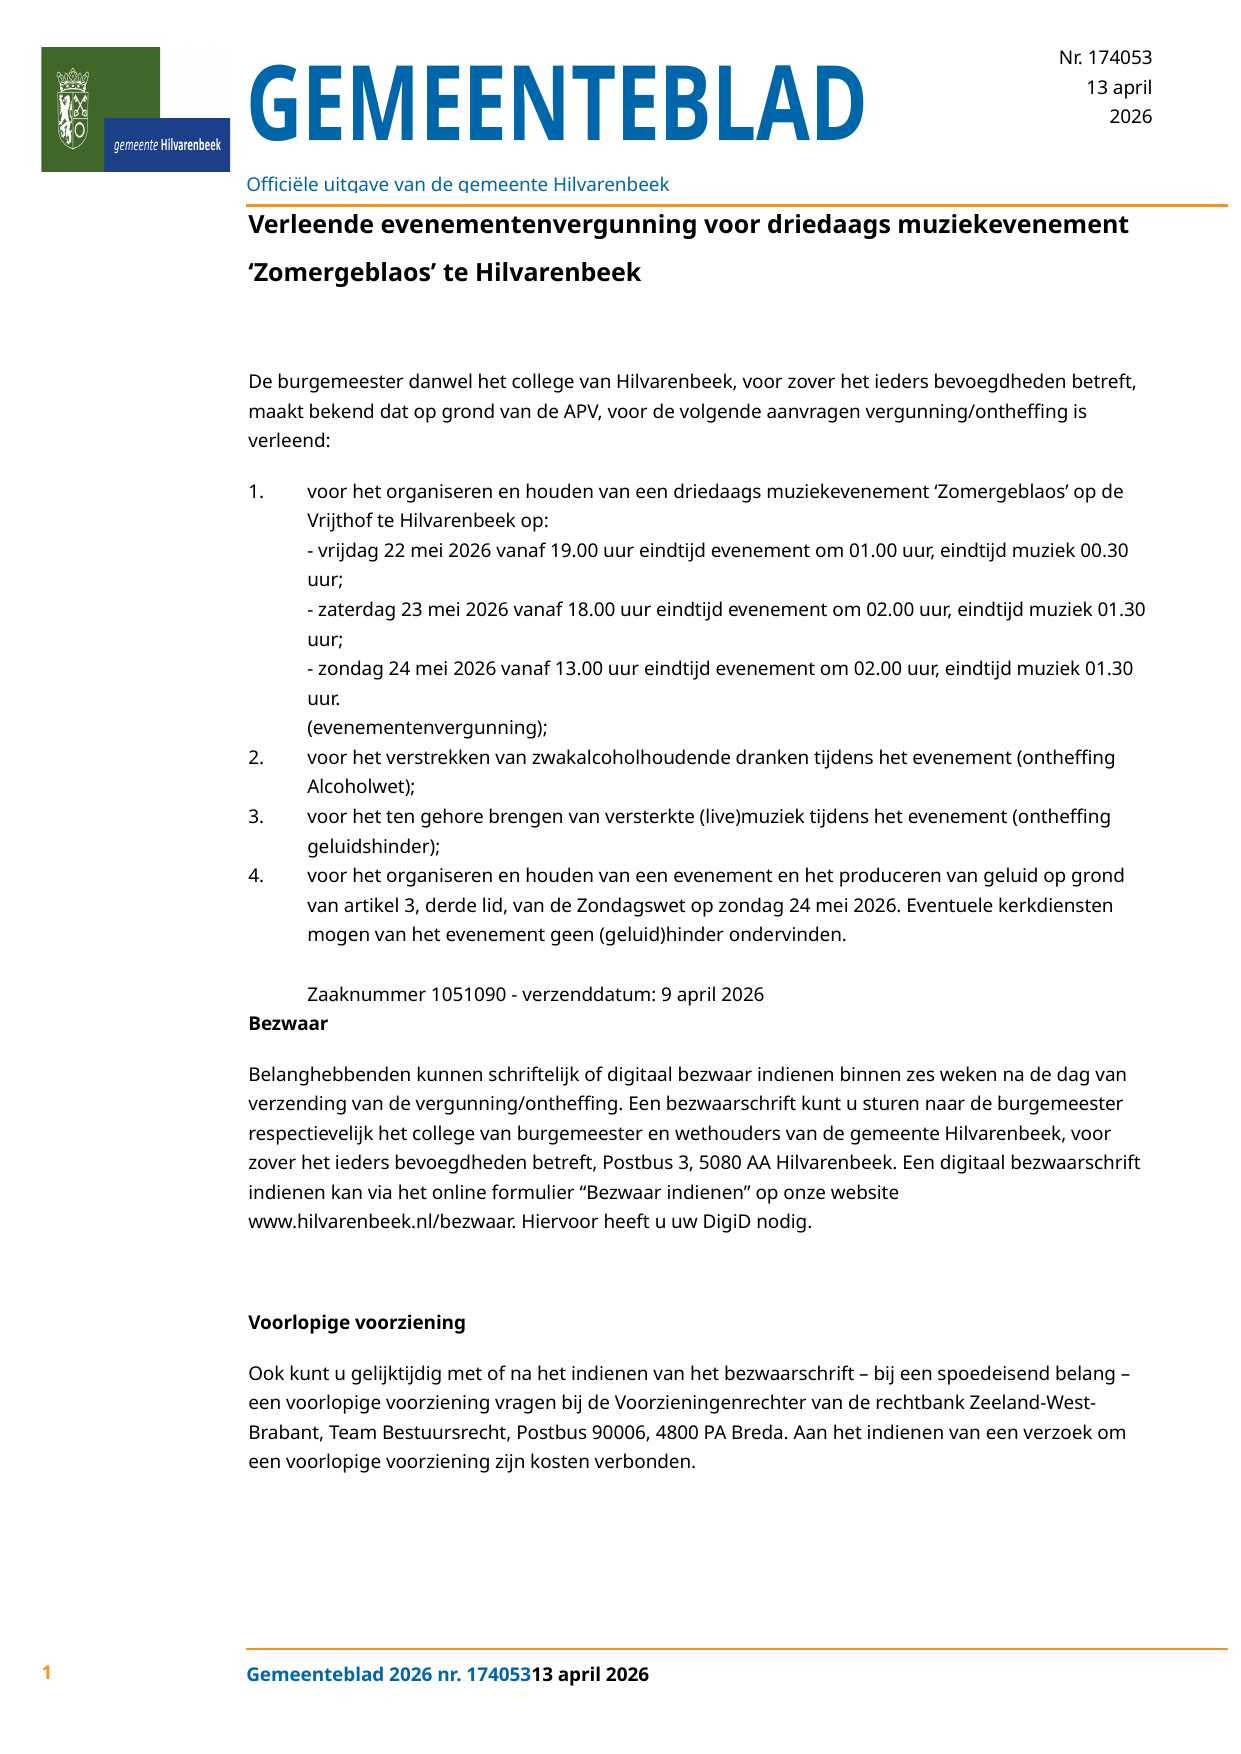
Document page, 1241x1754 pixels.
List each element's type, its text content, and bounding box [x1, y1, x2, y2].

list - vrijdag 22 mei 2026 vanaf 19.00 uur eindtijd evenement om 01.00 uur, eindtijd muziek 00.30 uur; [248, 537, 1152, 592]
list voor het ten gehore brengen van versterkte (live)muziek tijdens het evenement (ontheffing geluidshinder); [248, 803, 1152, 859]
picture [41, 47, 231, 172]
text De burgemeester danwel het college van Hilvarenbeek, voor zover het ieders bevoegdheden betreft, maakt bekend dat op grond van de APV, voor de volgende aanvragen vergunning/ontheffing is verleend: [248, 368, 1152, 453]
list (evenementenvergunning); [248, 714, 1152, 740]
text Belanghebbenden kunnen schriftelijk of digitaal bezwaar indienen binnen zes weken na de dag van verzending van de vergunning/ontheffing. Een bezwaarschrift kunt u sturen naar de burgemeester respectievelijk het college van burgemeester en wethouders van de gemeente Hilvarenbeek, voor zover het ieders bevoegdheden betreft, Postbus 3, 5080 AA Hilvarenbeek. Een digitaal bezwaarschrift indienen kan via het online formulier “Bezwaar indienen” op onze website www.hilvarenbeek.nl/bezwaar. Hiervoor heeft u uw DigiD nodig. [248, 1061, 1152, 1234]
text Voorlopige voorziening [248, 1309, 1152, 1335]
list voor het organiseren en houden van een evenement en het produceren van geluid op grond van artikel 3, derde lid, van de Zondagswet op zondag 24 mei 2026. Eventuele kerkdiensten mogen van het evenement geen (geluid)hinder ondervinden. [248, 862, 1152, 947]
list - zaterdag 23 mei 2026 vanaf 18.00 uur eindtijd evenement om 02.00 uur, eindtijd muziek 01.30 uur; [248, 596, 1152, 652]
list voor het organiseren en houden van een driedaags muziekevenement ‘Zomergeblaos’ op de Vrijthof te Hilvarenbeek op: [248, 478, 1152, 533]
text Ook kunt u gelijktijdig met of na het indienen van het bezwaarschrift – bij een spoedeisend belang – een voorlopige voorziening vragen bij de Voorzieningenrechter van de rechtbank Zeeland-West-Brabant, Team Bestuursrecht, Postbus 90006, 4800 PA Breda. Aan het indienen van een verzoek om een voorlopige voorziening zijn kosten verbonden. [248, 1360, 1152, 1474]
list - zondag 24 mei 2026 vanaf 13.00 uur eindtijd evenement om 02.00 uur, eindtijd muziek 01.30 uur. [248, 655, 1152, 711]
text Bezwaar [248, 1010, 1152, 1036]
list Zaaknummer 1051090 - verzenddatum: 9 april 2026 [248, 981, 1152, 1007]
text Verleende evenementenvergunning voor driedaags muziekevenement ‘Zomergeblaos’ te Hilvarenbeek [248, 207, 1152, 288]
list voor het verstrekken van zwakalcoholhoudende dranken tijdens het evenement (ontheffing Alcoholwet); [248, 744, 1152, 799]
